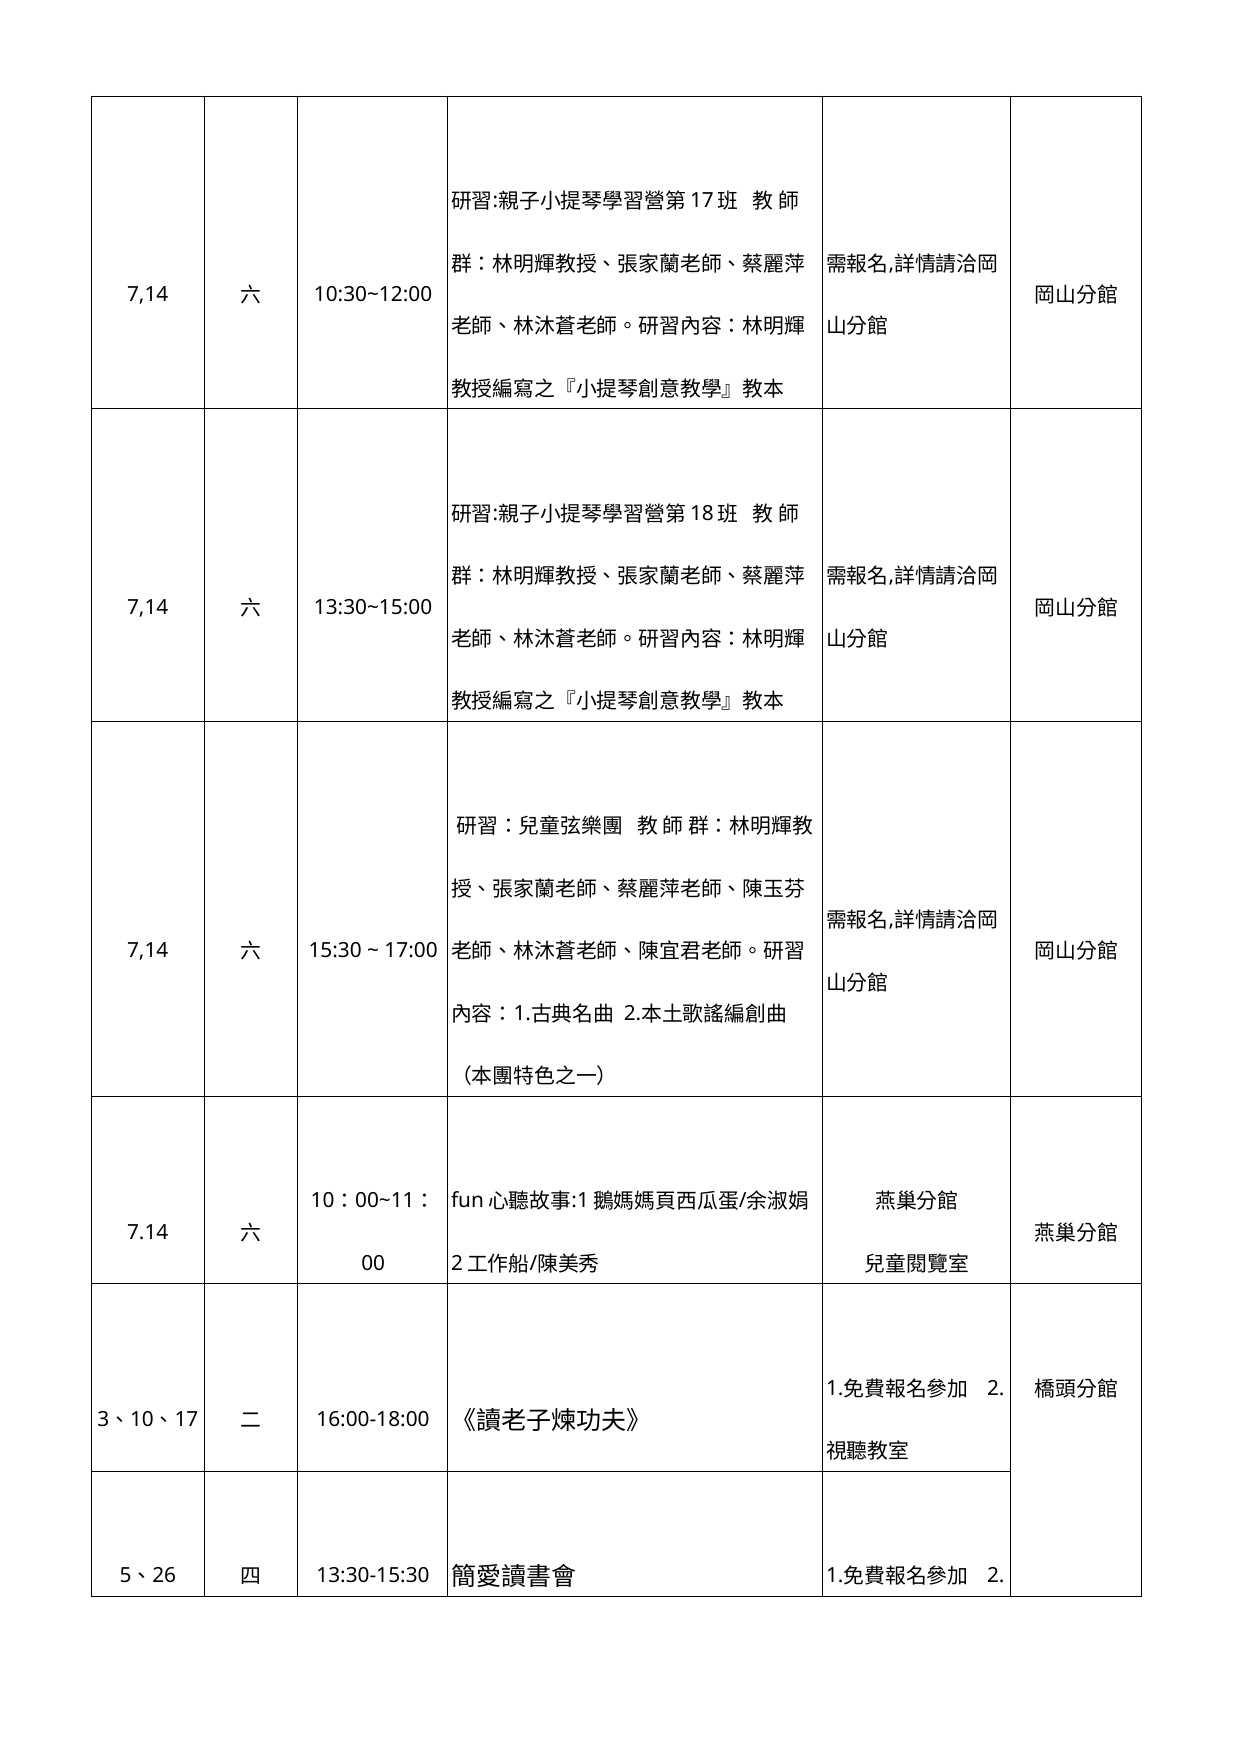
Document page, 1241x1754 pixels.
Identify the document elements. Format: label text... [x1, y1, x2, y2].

table_cell 橋頭分館 [1011, 1284, 1141, 1596]
table_cell fun心聽故事:1鵝媽媽頁西瓜蛋/余淑娟 2工作船/陳美秀 [448, 1097, 822, 1283]
table_cell 二 [205, 1284, 297, 1471]
table_cell 燕巢分館 兒童閱覽室 [823, 1097, 1010, 1283]
table_cell 需報名,詳情請洽岡山分館 [823, 722, 1010, 1096]
table_cell 13:30-15:30 [298, 1472, 447, 1596]
table_cell 《讀老子煉功夫》 [448, 1284, 822, 1471]
table_cell 需報名,詳情請洽岡山分館 [823, 97, 1010, 408]
table_cell 六 [205, 1097, 297, 1283]
table_cell 7,14 [92, 409, 204, 721]
table_cell 7,14 [92, 97, 204, 408]
table_cell 3、10、17 [92, 1284, 204, 1471]
table_cell 10：00~11：00 [298, 1097, 447, 1283]
table_cell 研習:親子小提琴學習營第17班 教 師 群：林明輝教授、張家蘭老師、蔡麗萍老師、林沐蒼老師。研習內容：林明輝教授編寫之『小提琴創意教學』教本 [448, 97, 822, 408]
table_cell 7.14 [92, 1097, 204, 1283]
table_cell 岡山分館 [1011, 409, 1141, 721]
table_cell 13:30~15:00 [298, 409, 447, 721]
table_cell 5、26 [92, 1472, 204, 1596]
table_cell 研習:親子小提琴學習營第18班 教 師 群：林明輝教授、張家蘭老師、蔡麗萍老師、林沐蒼老師。研習內容：林明輝教授編寫之『小提琴創意教學』教本 [448, 409, 822, 721]
table_cell 四 [205, 1472, 297, 1596]
table_cell 需報名,詳情請洽岡山分館 [823, 409, 1010, 721]
table_cell 10:30~12:00 [298, 97, 447, 408]
table_cell 7,14 [92, 722, 204, 1096]
table_cell 燕巢分館 [1011, 1097, 1141, 1283]
table_cell 1.免費報名參加 2.視聽教室 [823, 1284, 1010, 1471]
table_cell 六 [205, 97, 297, 408]
table_cell 1.免費報名參加 2. [823, 1472, 1010, 1596]
table_cell 簡愛讀書會 [448, 1472, 822, 1596]
table_cell 15:30 ~ 17:00 [298, 722, 447, 1096]
table_cell 研習：兒童弦樂團 教 師 群：林明輝教授、張家蘭老師、蔡麗萍老師、陳玉芬老師、林沐蒼老師、陳宜君老師。研習內容：1.古典名曲 2.本土歌謠編創曲（本團特色之一） [448, 722, 822, 1096]
table_cell 岡山分館 [1011, 97, 1141, 408]
table_cell 16:00-18:00 [298, 1284, 447, 1471]
table_cell 六 [205, 722, 297, 1096]
table_cell 岡山分館 [1011, 722, 1141, 1096]
table_cell 六 [205, 409, 297, 721]
